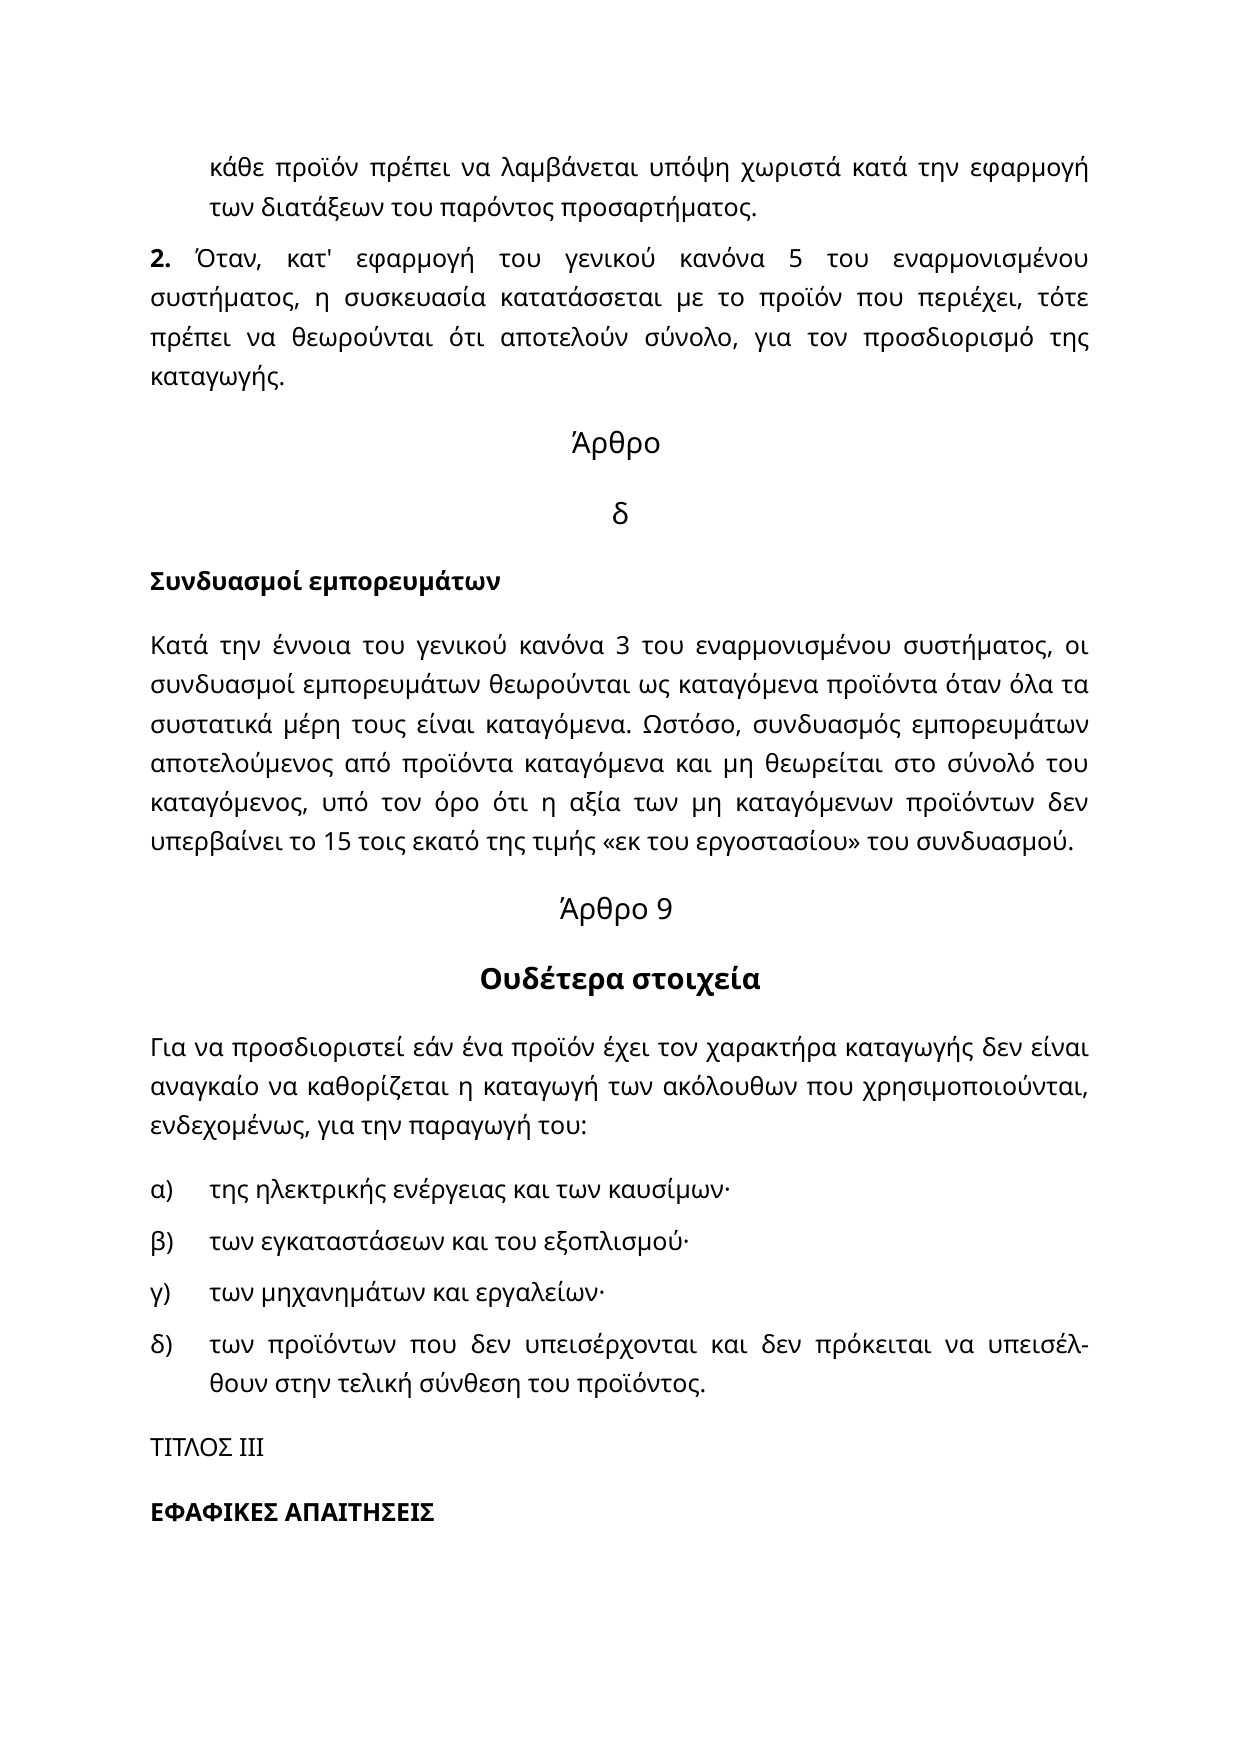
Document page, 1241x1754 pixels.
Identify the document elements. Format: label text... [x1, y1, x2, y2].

text Κατά την έννοια του γενικού κανόνα 3 του εναρμονισμένου συστήματος, οι συνδυασμοί εμπορευμάτων θεωρούνται ως καταγόμενα προϊόντα όταν όλα τα συστατικά μέρη τους είναι καταγόμενα. Ωστόσο, συνδυασμός εμπορευμάτων αποτελούμενος από προϊόντα καταγόμενα και μη θεωρείται στο σύνολό του καταγόμενος, υπό τον όρο ότι η αξία των μη καταγόμενων προϊόντων δεν υπερβαίνει το 15 τοις εκατό της τιμής «εκ του εργοστασίου» του συνδυασμού. [150, 628, 1090, 858]
text ΕΦΑΦΙΚΕΣ ΑΠΑΙΤΗΣΕΙΣ [150, 1494, 1090, 1528]
subtitle Άρθρο 9 [150, 888, 1090, 928]
subtitle Ουδέτερα στοιχεία [150, 958, 1090, 998]
list δ) των προϊόντων που δεν υπεισέρχονται και δεν πρόκειται να υπεισέλ- θουν στην τελική σύνθεση του προϊόντος. [150, 1327, 1090, 1400]
text Για να προσδιοριστεί εάν ένα προϊόν έχει τον χαρακτήρα καταγωγής δεν είναι αναγκαίο να καθορίζεται η καταγωγή των ακόλουθων που χρησιμοποιούνται, ενδεχομένως, για την παραγωγή του: [150, 1029, 1090, 1142]
subtitle δ [150, 493, 1090, 533]
text ΤΙΤΛΟΣ III [150, 1430, 1090, 1464]
list α) της ηλεκτρικής ενέργειας και των καυσίμων· [150, 1172, 1090, 1206]
text Συνδυασμοί εμπορευμάτων [150, 564, 1090, 598]
list κάθε προϊόν πρέπει να λαμβάνεται υπόψη χωριστά κατά την εφαρμογή των διατάξεων του παρόντος προσαρτήματος. [150, 150, 1090, 223]
subtitle Άρθρο [150, 422, 1090, 462]
text 2. Όταν, κατ' εφαρμογή του γενικού κανόνα 5 του εναρμονισμένου συστήματος, η συσκευασία κατατάσσεται με το προϊόν που περιέχει, τότε πρέπει να θεωρούνται ότι αποτελούν σύνολο, για τον προσδιορισμό της καταγωγής. [150, 241, 1090, 392]
list γ) των μηχανημάτων και εργαλείων· [150, 1275, 1090, 1309]
list β) των εγκαταστάσεων και του εξοπλισμού· [150, 1223, 1090, 1257]
